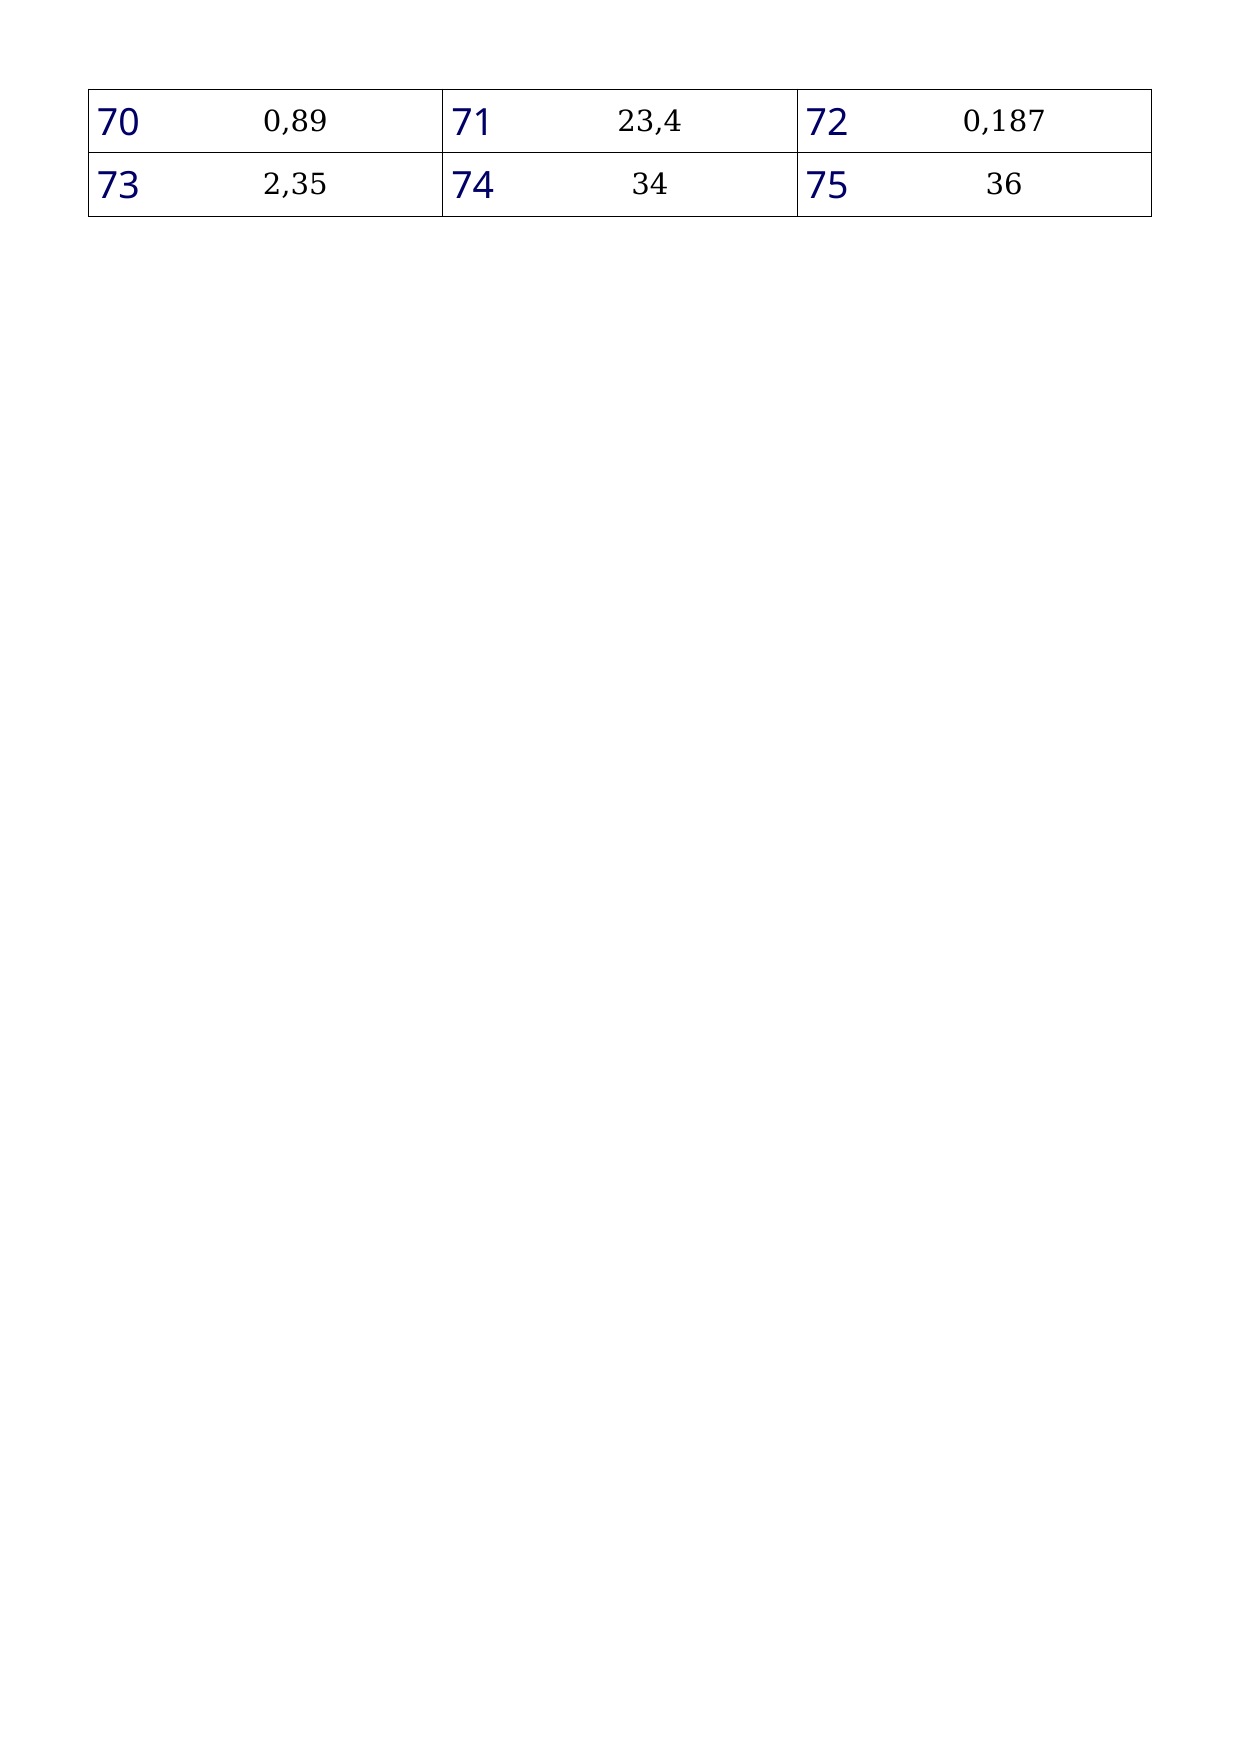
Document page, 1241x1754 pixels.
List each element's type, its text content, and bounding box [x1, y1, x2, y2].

table_cell 0,89 [148, 90, 442, 152]
table_cell 74 [443, 153, 502, 216]
table_cell 72 [798, 90, 856, 152]
table_cell 23,4 [502, 90, 797, 152]
table_cell 34 [502, 153, 797, 216]
table_cell 0,187 [856, 90, 1151, 152]
table_cell 36 [856, 153, 1151, 216]
table_cell 75 [798, 153, 856, 216]
table_cell 70 [89, 90, 147, 152]
table_cell 73 [89, 153, 147, 216]
table_cell 71 [443, 90, 502, 152]
table_cell 2,35 [148, 153, 442, 216]
